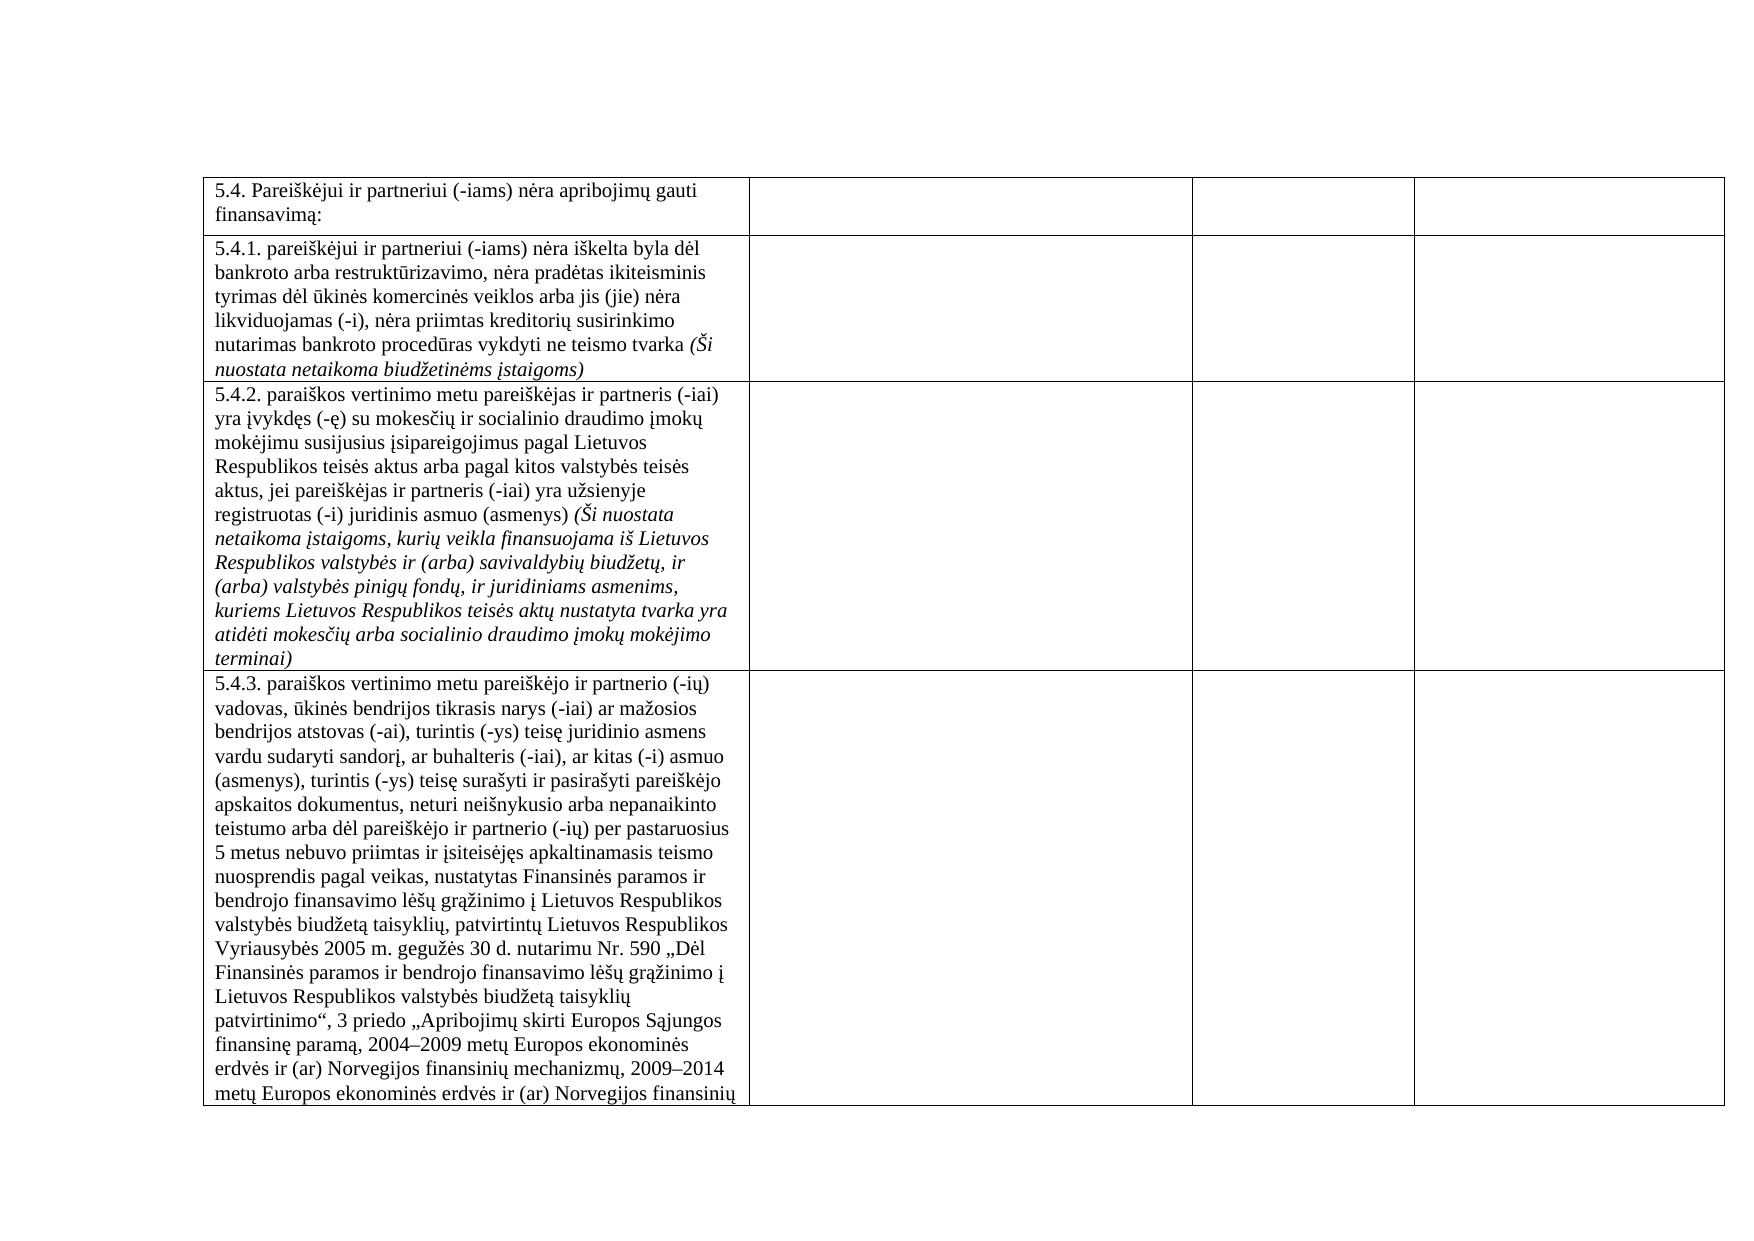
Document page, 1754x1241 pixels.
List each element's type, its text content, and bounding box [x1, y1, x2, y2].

table_cell [1193, 236, 1414, 381]
table_cell [750, 671, 1192, 1104]
table_cell 5.4.3. paraiškos vertinimo metu pareiškėjo ir partnerio (-ių) vadovas, ūkinės bendrijos tikrasis narys (-iai) ar mažosios bendrijos atstovas (-ai), turintis (-ys) teisę juridinio asmens vardu sudaryti sandorį, ar buhalteris (-iai), ar kitas (-i) asmuo (asmenys), turintis (-ys) teisę surašyti ir pasirašyti pareiškėjo apskaitos dokumentus, neturi neišnykusio arba nepanaikinto teistumo arba dėl pareiškėjo ir partnerio (-ių) per pastaruosius 5 metus nebuvo priimtas ir įsiteisėjęs apkaltinamasis teismo nuosprendis pagal veikas, nustatytas Finansinės paramos ir bendrojo finansavimo lėšų grąžinimo į Lietuvos Respublikos valstybės biudžetą taisyklių, patvirtintų Lietuvos Respublikos Vyriausybės 2005 m. gegužės 30 d. nutarimu Nr. 590 „Dėl Finansinės paramos ir bendrojo finansavimo lėšų grąžinimo į Lietuvos Respublikos valstybės biudžetą taisyklių patvirtinimo“, 3 priedo „Apribojimų skirti Europos Sąjungos finansinę paramą, 2004–2009 metų Europos ekonominės erdvės ir (ar) Norvegijos finansinių mechanizmų, 2009–2014 metų Europos ekonominės erdvės ir (ar) Norvegijos finansinių [204, 671, 749, 1104]
table_cell [750, 236, 1192, 381]
table_cell 5.4.1. pareiškėjui ir partneriui (-iams) nėra iškelta byla dėl bankroto arba restruktūrizavimo, nėra pradėtas ikiteisminis tyrimas dėl ūkinės komercinės veiklos arba jis (jie) nėra likviduojamas (-i), nėra priimtas kreditorių susirinkimo nutarimas bankroto procedūras vykdyti ne teismo tvarka (Ši nuostata netaikoma biudžetinėms įstaigoms) [204, 236, 749, 381]
table_cell [1193, 382, 1414, 670]
table_cell 5.4.2. paraiškos vertinimo metu pareiškėjas ir partneris (-iai) yra įvykdęs (-ę) su mokesčių ir socialinio draudimo įmokų mokėjimu susijusius įsipareigojimus pagal Lietuvos Respublikos teisės aktus arba pagal kitos valstybės teisės aktus, jei pareiškėjas ir partneris (-iai) yra užsienyje registruotas (-i) juridinis asmuo (asmenys) (Ši nuostata netaikoma įstaigoms, kurių veikla finansuojama iš Lietuvos Respublikos valstybės ir (arba) savivaldybių biudžetų, ir (arba) valstybės pinigų fondų, ir juridiniams asmenims, kuriems Lietuvos Respublikos teisės aktų nustatyta tvarka yra atidėti mokesčių arba socialinio draudimo įmokų mokėjimo terminai) [204, 382, 749, 670]
table_cell [1193, 671, 1414, 1104]
table_cell [1415, 236, 1724, 381]
table_cell [750, 178, 1192, 235]
table_cell [1415, 382, 1724, 670]
table_cell 5.4. Pareiškėjui ir partneriui (-iams) nėra apribojimų gauti finansavimą: [204, 178, 749, 235]
table_cell [1415, 178, 1724, 235]
table_cell [1415, 671, 1724, 1104]
table_cell [750, 382, 1192, 670]
table_cell [1193, 178, 1414, 235]
